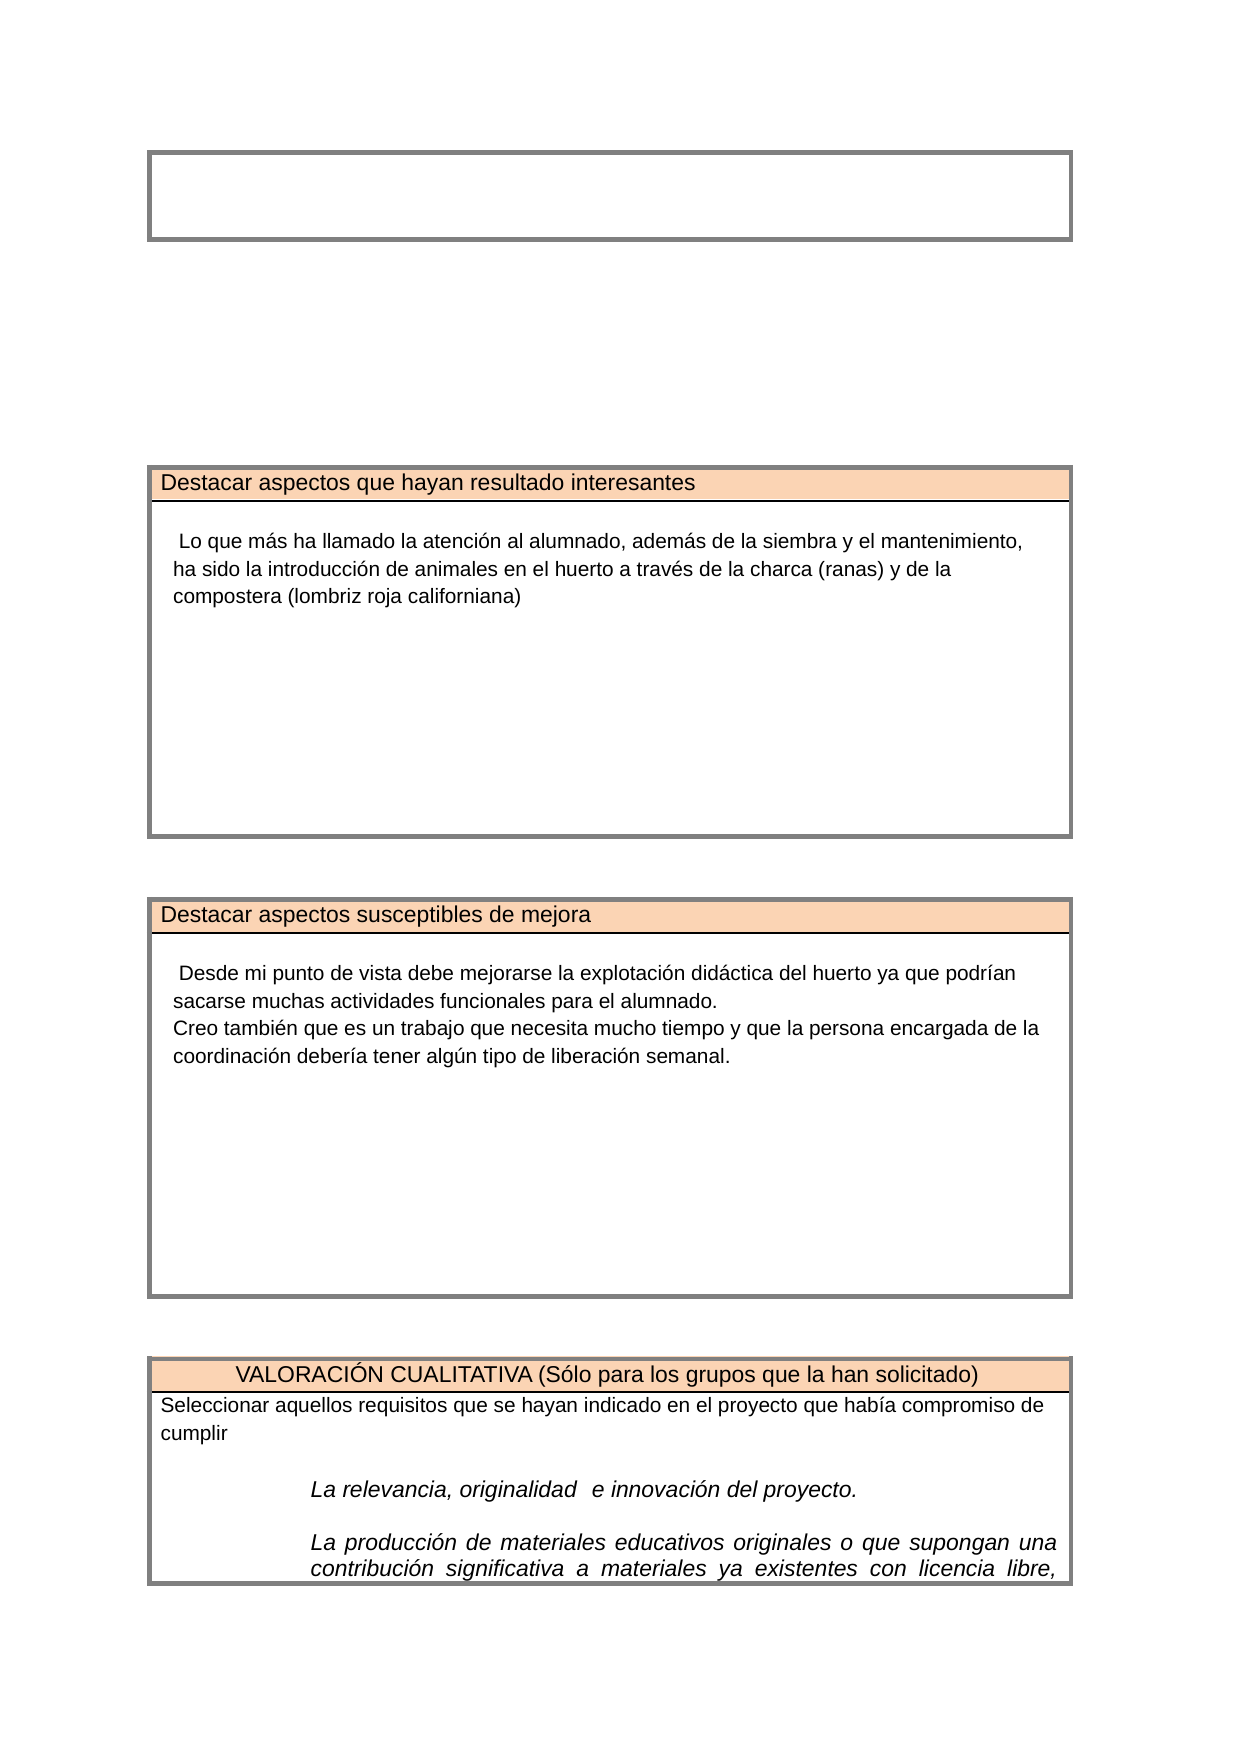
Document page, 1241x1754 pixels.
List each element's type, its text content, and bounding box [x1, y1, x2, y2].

table_header Destacar aspectos que hayan resultado interesantes [152, 470, 1069, 499]
table_cell Desde mi punto de vista debe mejorarse la explotación didáctica del huerto ya que podrían sacarse muchas actividades funcionales para el alumnado. Creo también que es un trabajo que necesita mucho tiempo y que la persona encargada de la coordinación debería tener algún tipo de liberación semanal. [152, 934, 1069, 1294]
table_cell Seleccionar aquellos requisitos que se hayan indicado en el proyecto que había compromiso de cumplir La relevancia, originalidad e innovación del proyecto. La producción de materiales educativos originales o que supongan una contribución significativa a materiales ya existentes con licencia libre, [152, 1393, 1069, 1581]
table_cell Lo que más ha llamado la atención al alumnado, además de la siembra y el mantenimiento, ha sido la introducción de animales en el huerto a través de la charca (ranas) y de la compostera (lombriz roja californiana) [152, 502, 1069, 834]
table_header VALORACIÓN CUALITATIVA (Sólo para los grupos que la han solicitado) [152, 1361, 1069, 1391]
table_header Destacar aspectos susceptibles de mejora [152, 902, 1069, 932]
table_cell [152, 155, 1069, 237]
